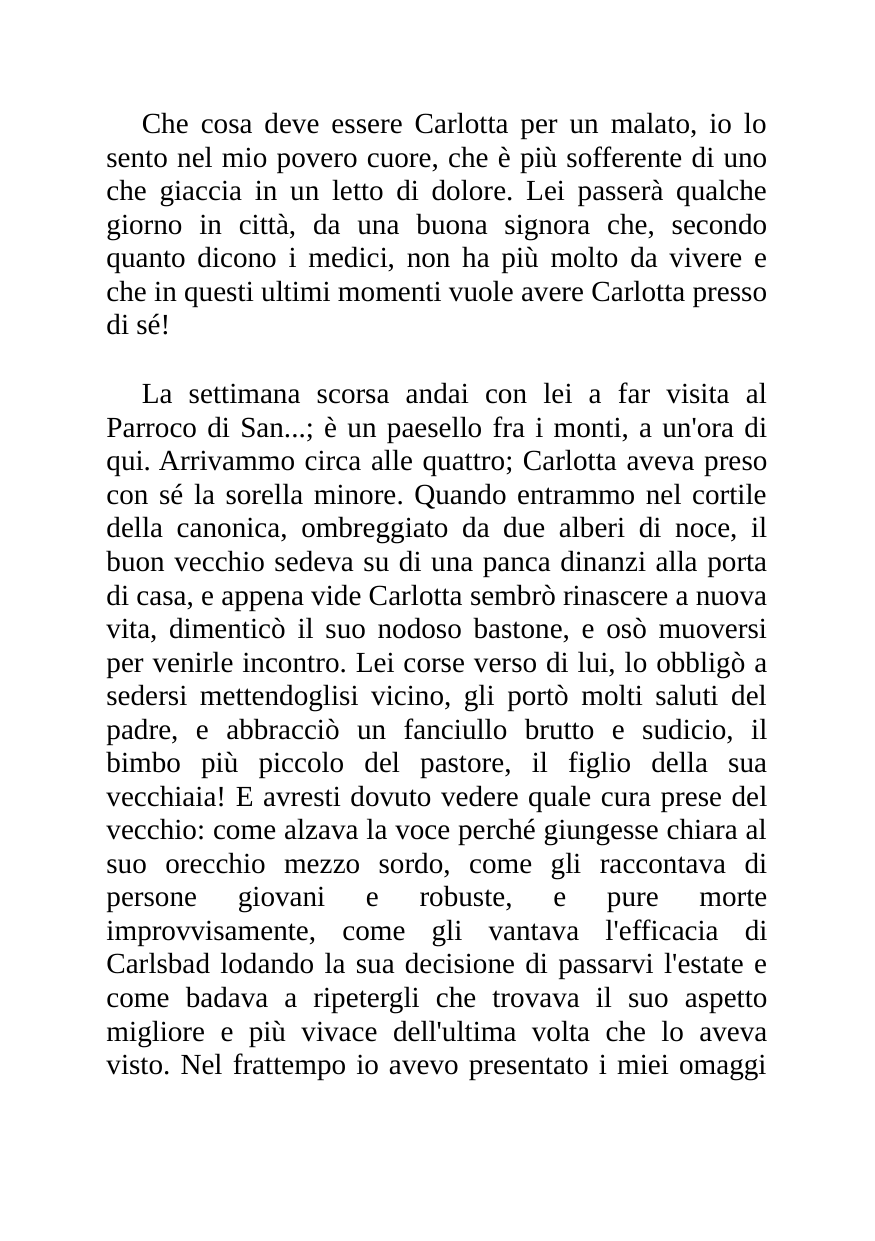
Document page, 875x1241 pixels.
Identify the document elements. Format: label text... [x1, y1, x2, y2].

text Che cosa deve essere Carlotta per un malato, io lo sento nel mio povero cuore, che è più sofferente di uno che giaccia in un letto di dolore. Lei passerà qualche giorno in città, da una buona signora che, secondo quanto dicono i medici, non ha più molto da vivere e che in questi ultimi momenti vuole avere Carlotta presso di sé! [106, 106, 768, 341]
text La settimana scorsa andai con lei a far visita al Parroco di San...; è un paesello fra i monti, a un'ora di qui. Arrivammo circa alle quattro; Carlotta aveva preso con sé la sorella minore. Quando entrammo nel cortile della canonica, ombreggiato da due alberi di noce, il buon vecchio sedeva su di una panca dinanzi alla porta di casa, e appena vide Carlotta sembrò rinascere a nuova vita, dimenticò il suo nodoso bastone, e osò muoversi per venirle incontro. Lei corse verso di lui, lo obbligò a sedersi mettendoglisi vicino, gli portò molti saluti del padre, e abbracciò un fanciullo brutto e sudicio, il bimbo più piccolo del pastore, il figlio della sua vecchiaia! E avresti dovuto vedere quale cura prese del vecchio: come alzava la voce perché giungesse chiara al suo orecchio mezzo sordo, come gli raccontava di persone giovani e robuste, e pure morte improvvisamente, come gli vantava l'efficacia di Carlsbad lodando la sua decisione di passarvi l'estate e come badava a ripetergli che trovava il suo aspetto migliore e più vivace dell'ultima volta che lo aveva visto. Nel frattempo io avevo presentato i miei omaggi [106, 376, 768, 1081]
